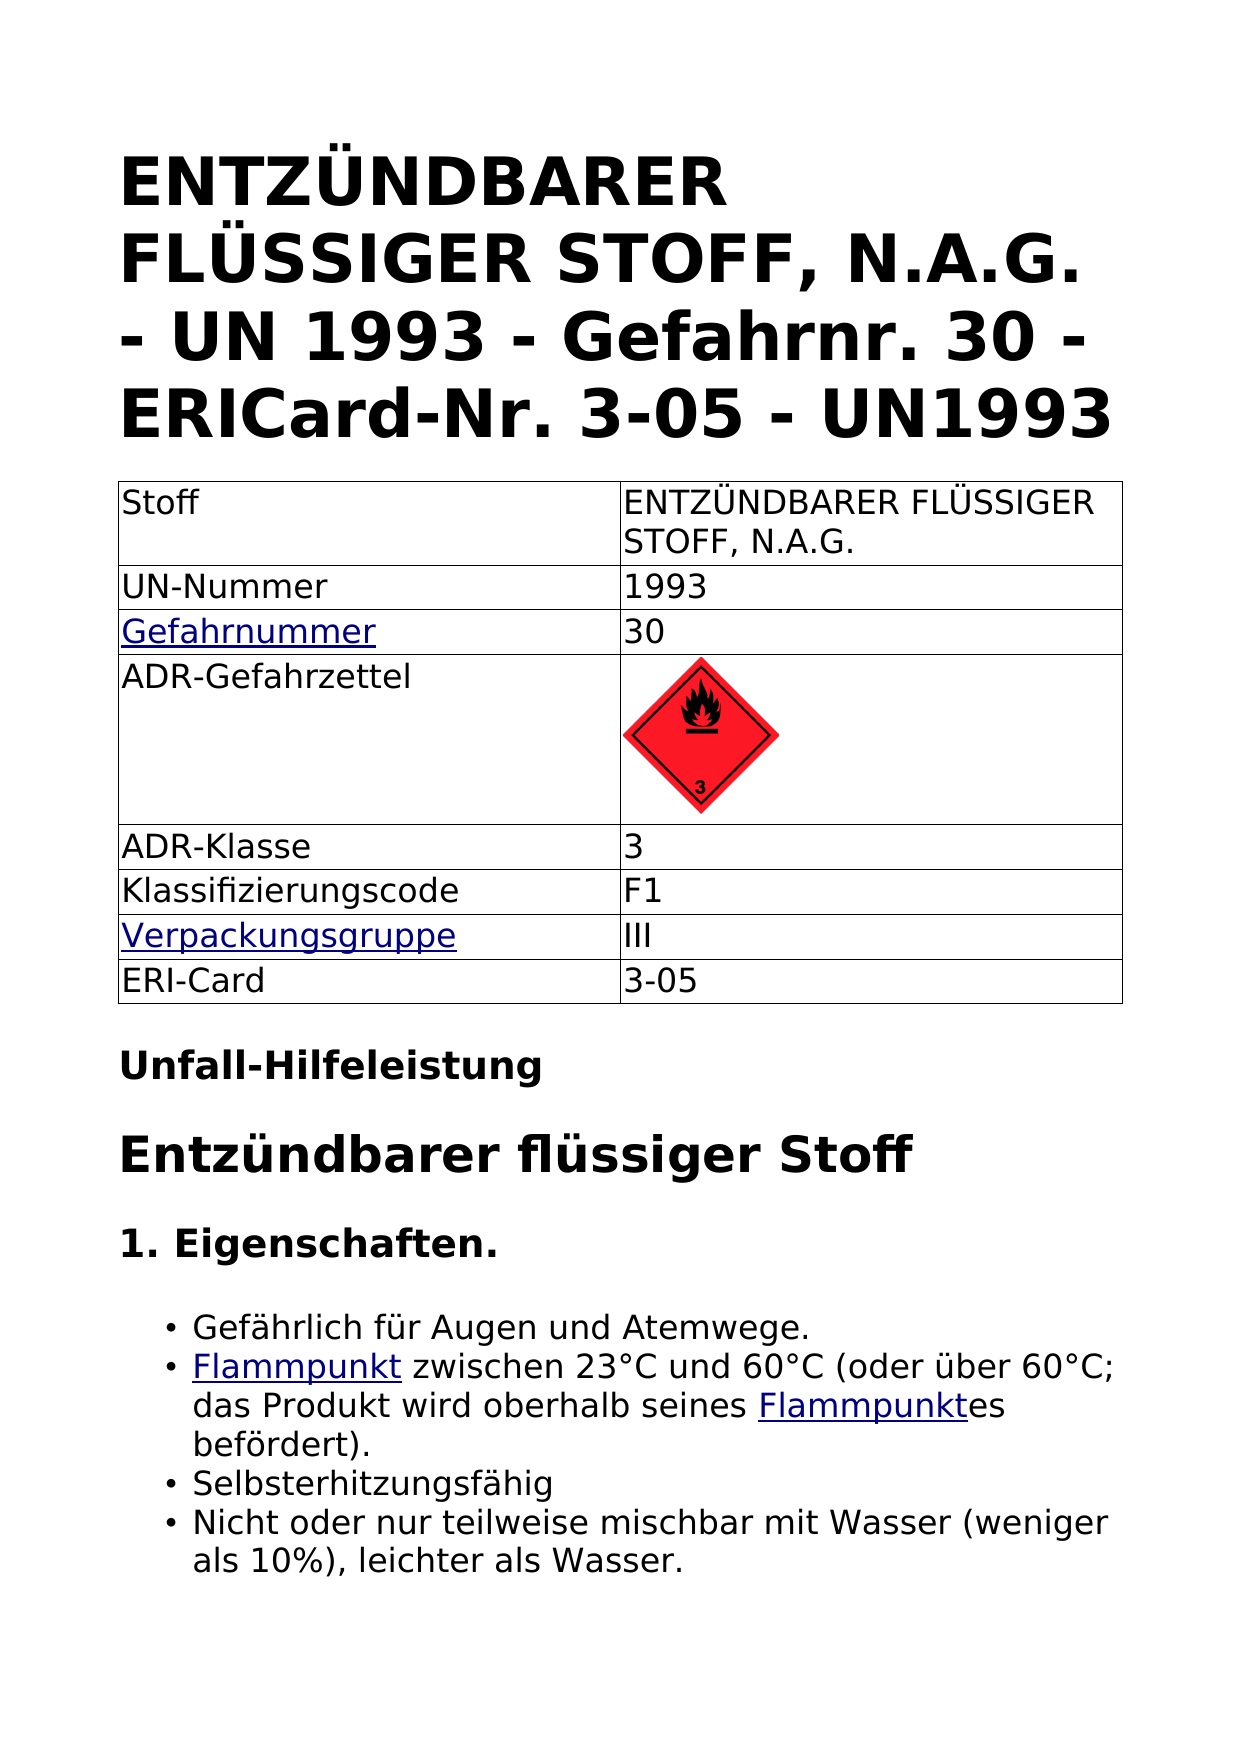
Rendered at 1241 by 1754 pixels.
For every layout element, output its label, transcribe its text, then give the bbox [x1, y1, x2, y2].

table_cell 30 [621, 610, 1122, 654]
table_cell 1993 [621, 566, 1122, 609]
table_cell Verpackungsgruppe [119, 915, 620, 958]
subtitle Unfall-Hilfeleistung [118, 1043, 1122, 1088]
subtitle 1. Eigenschaften. [118, 1222, 1122, 1267]
table_cell UN-Nummer [119, 566, 620, 609]
list Flammpunkt zwischen 23°C und 60°C (oder über 60°C; das Produkt wird oberhalb seines Flammpunktes befördert). [177, 1348, 1122, 1464]
table_cell F1 [621, 870, 1122, 914]
table_header ENTZÜNDBARER FLÜSSIGER STOFF, N.A.G. [621, 482, 1122, 564]
table_cell ERI-Card [119, 960, 620, 1003]
table_cell Gefahrnummer [119, 610, 620, 654]
table_cell ADR-Gefahrzettel [119, 655, 620, 824]
list Selbsterhitzungsfähig [177, 1464, 1122, 1503]
picture [622, 657, 780, 814]
table_cell III [621, 915, 1122, 958]
list Gefährlich für Augen und Atemwege. [177, 1309, 1122, 1348]
subtitle ENTZÜNDBARER FLÜSSIGER STOFF, N.A.G. - UN 1993 - Gefahrnr. 30 - ERICard-Nr. 3-05 - UN1993 [118, 143, 1122, 453]
table_cell Klassifizierungscode [119, 870, 620, 914]
list Nicht oder nur teilweise mischbar mit Wasser (weniger als 10%), leichter als Wasser. [177, 1503, 1122, 1581]
table_header Stoff [119, 482, 620, 564]
table_cell ADR-Klasse [119, 825, 620, 869]
table_cell 3-05 [621, 960, 1122, 1003]
table_cell [621, 655, 1122, 824]
table_cell 3 [621, 825, 1122, 869]
subtitle Entzündbarer flüssiger Stoff [118, 1126, 1122, 1184]
